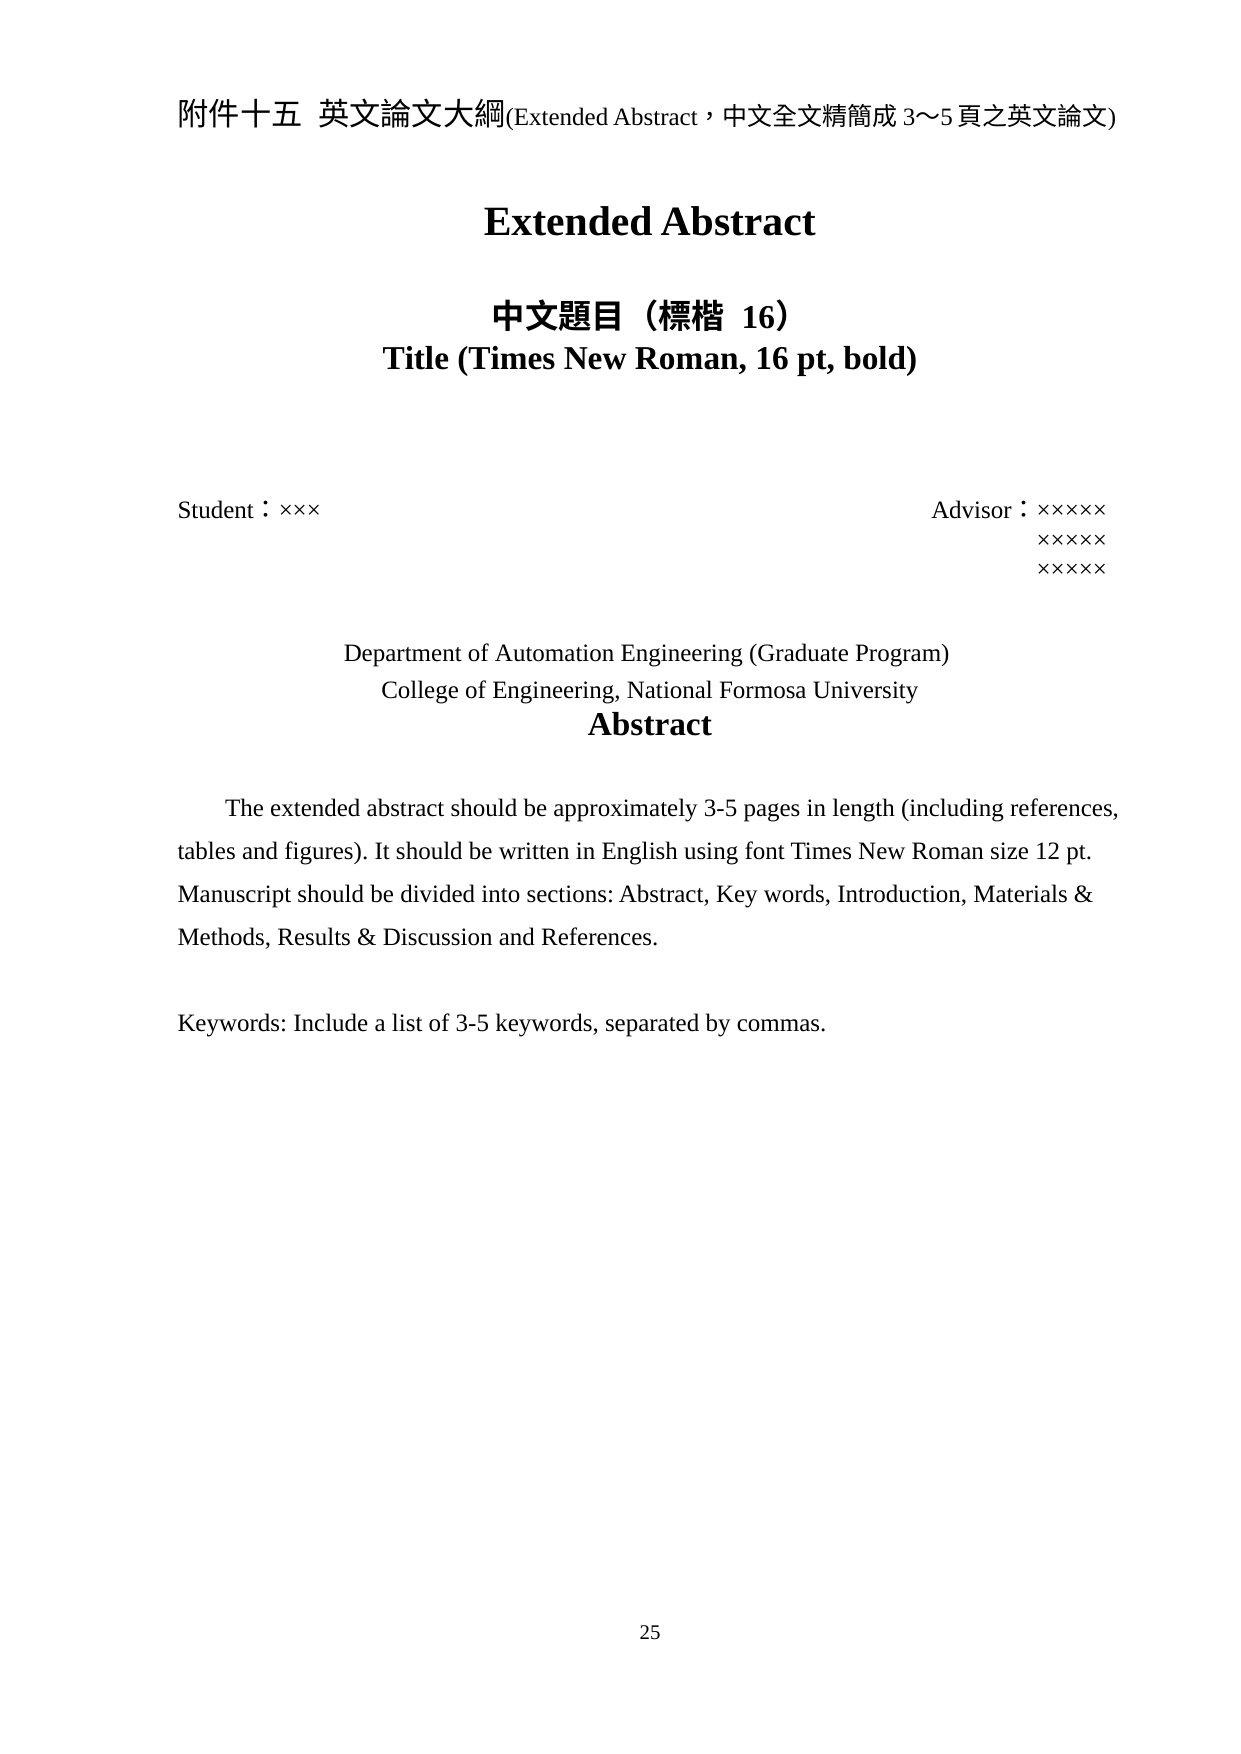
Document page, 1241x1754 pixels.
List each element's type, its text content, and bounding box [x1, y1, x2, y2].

subtitle Extended Abstract [177, 196, 1122, 244]
text College of Engineering, National Formosa University [177, 667, 1122, 704]
text ××××× [672, 554, 1107, 583]
subtitle Abstract [177, 704, 1122, 743]
text Title (Times New Roman, 16 pt, bold) [177, 338, 1122, 377]
text The extended abstract should be approximately 3-5 pages in length (including references, tables and figures). It should be written in English using font Times New Roman size 12 pt. Manuscript should be divided into sections: Abstract, Key words, Introduction, Materials & Methods, Results & Discussion and References. [177, 793, 1122, 951]
text Department of Automation Engineering (Graduate Program) [177, 629, 1122, 667]
text Keywords: Include a list of 3-5 keywords, separated by commas. [177, 1008, 1122, 1037]
text Student：××× [177, 489, 627, 526]
text 附件十五 英文論文大綱(Extended Abstract，中文全文精簡成3～5頁之英文論文) [177, 89, 1122, 134]
text 中文題目（標楷 16） [177, 290, 1122, 338]
text Advisor：××××× [672, 489, 1107, 526]
text ××××× [672, 526, 1107, 554]
